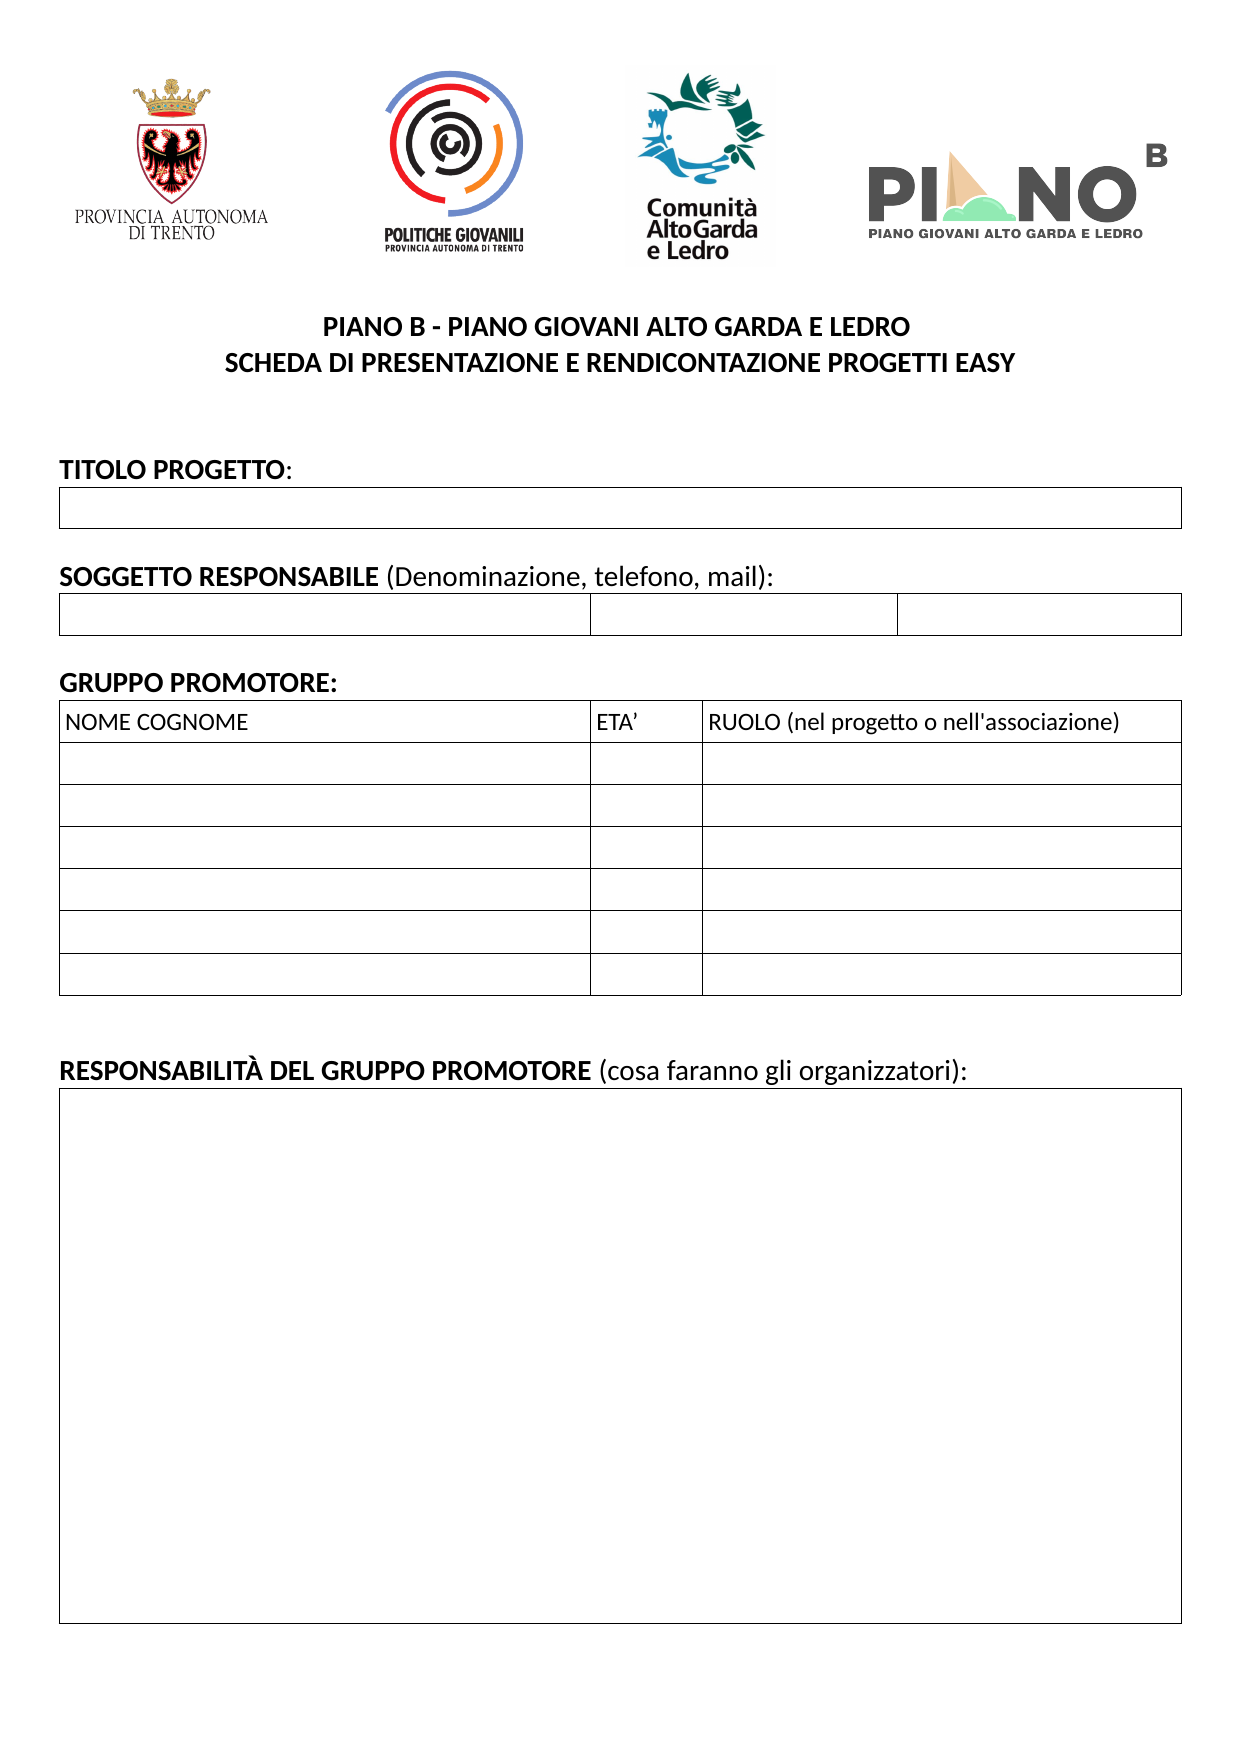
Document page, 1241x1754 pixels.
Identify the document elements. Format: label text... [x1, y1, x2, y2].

table_cell [703, 743, 1181, 784]
table_cell [60, 911, 590, 952]
table_cell [591, 785, 702, 826]
table_cell [703, 785, 1181, 826]
table_header ETA’ [591, 701, 702, 742]
table_cell [591, 911, 702, 952]
picture [56, 58, 287, 260]
table_cell [60, 954, 590, 994]
table_header [60, 1089, 70, 1623]
picture [847, 130, 1179, 254]
table_cell [703, 869, 1181, 910]
table_cell [591, 954, 702, 994]
table_cell [703, 954, 1181, 994]
table_header [60, 594, 590, 634]
text SOGGETTO RESPONSABILE (Denominazione, telefono, mail): [59, 558, 1181, 593]
table_header NOME COGNOME [60, 701, 590, 742]
table_header [898, 594, 1181, 634]
picture [624, 65, 777, 267]
table_header RUOLO (nel progetto o nell'associazione) [703, 701, 1181, 742]
text SCHEDA DI PRESENTAZIONE E RENDICONTAZIONE PROGETTI EASY [59, 344, 1181, 380]
table_cell [591, 827, 702, 868]
table_header [60, 488, 1181, 528]
table_cell [591, 743, 702, 784]
text PIANO B - PIANO GIOVANI ALTO GARDA E LEDRO [59, 308, 1181, 344]
table_cell [60, 827, 590, 868]
table_cell [703, 827, 1181, 868]
text GRUPPO PROMOTORE: [59, 664, 1181, 700]
table_header [591, 594, 897, 634]
table_cell [60, 743, 590, 784]
table_cell [703, 911, 1181, 952]
text TITOLO PROGETTO: [59, 451, 1181, 487]
text RESPONSABILITÀ DEL GRUPPO PROMOTORE (cosa faranno gli organizzatori): [59, 1052, 1181, 1088]
picture [342, 61, 566, 266]
table_cell [591, 869, 702, 910]
table_cell [60, 785, 590, 826]
table_cell [60, 869, 590, 910]
table_header [1170, 1089, 1181, 1623]
